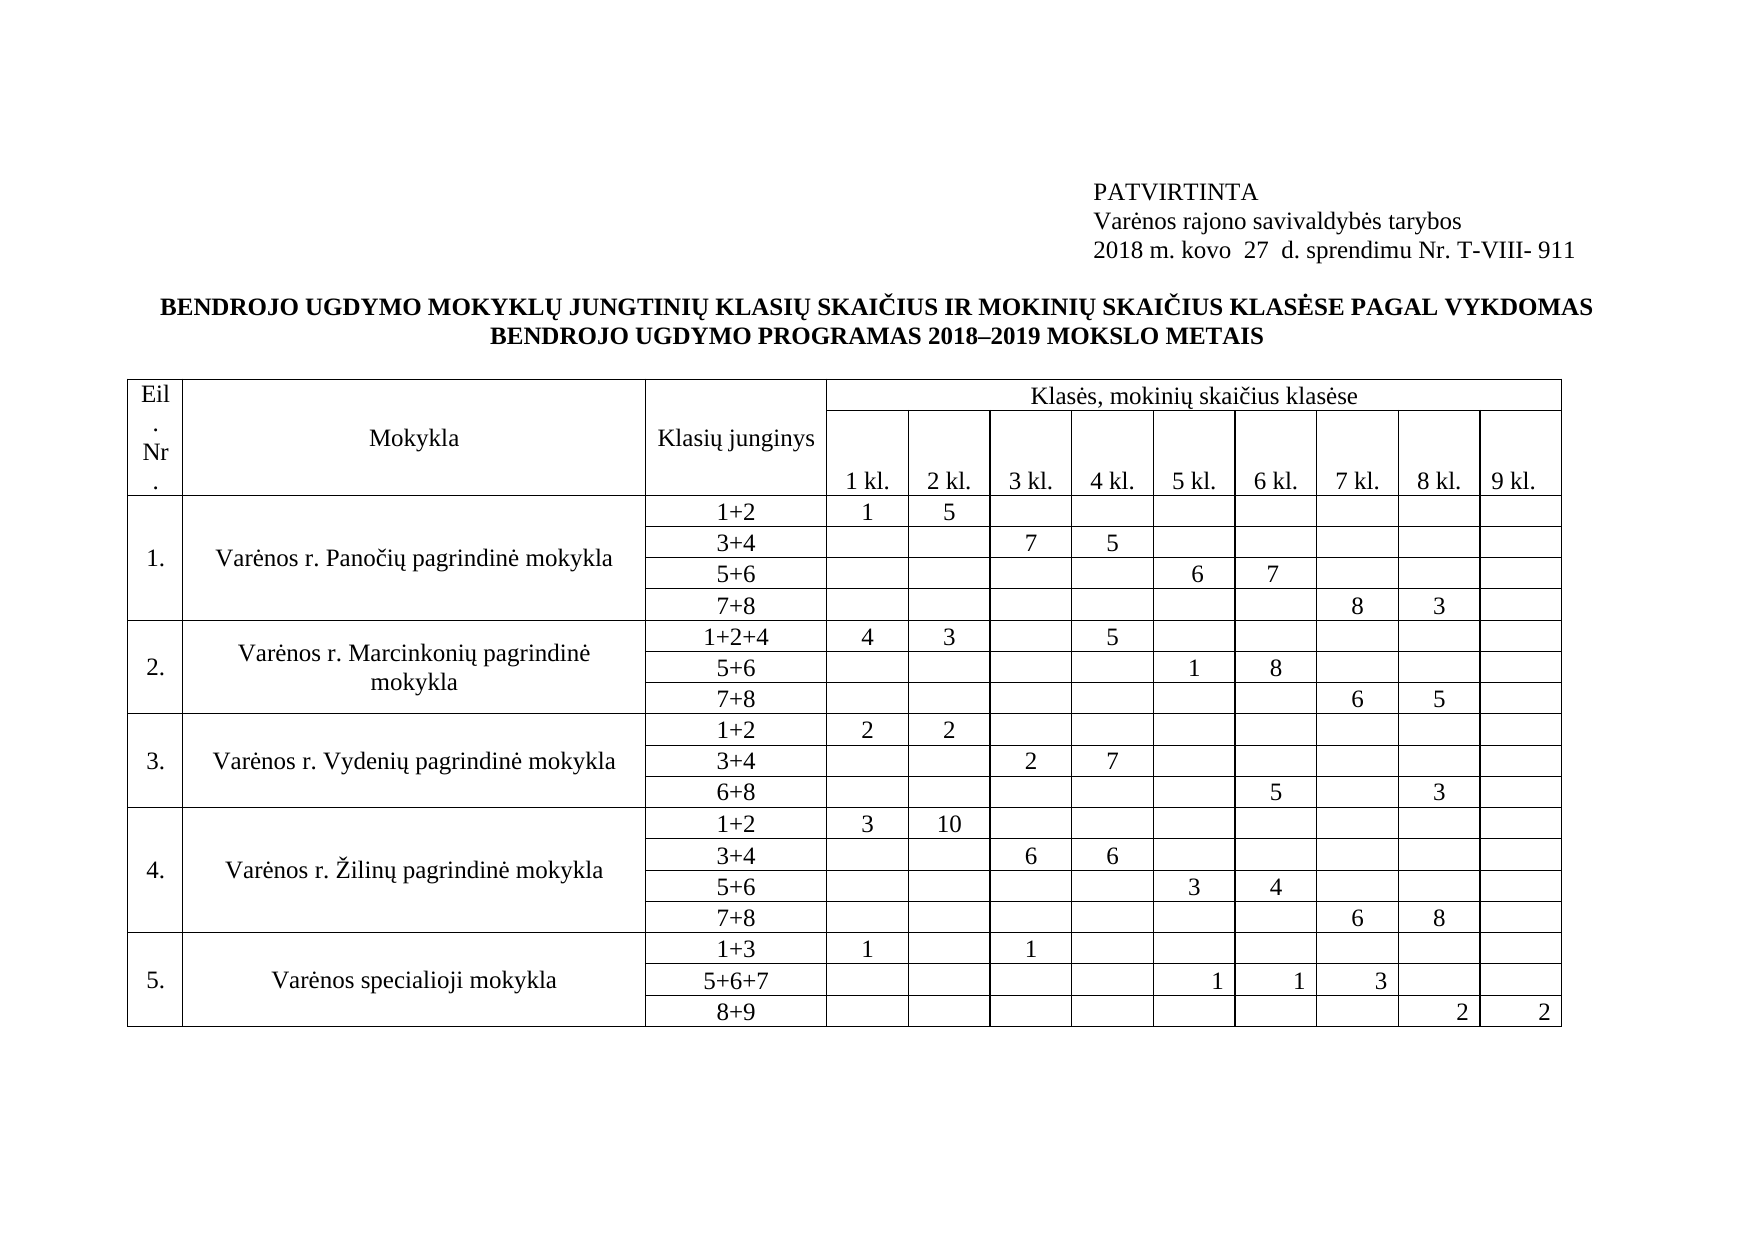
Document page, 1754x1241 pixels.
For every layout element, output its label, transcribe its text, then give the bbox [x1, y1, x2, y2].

table_cell [1399, 496, 1479, 526]
table_cell [991, 902, 1071, 932]
table_cell [1399, 558, 1479, 588]
table_cell 5 [1399, 683, 1479, 713]
table_cell [827, 527, 908, 557]
text 2018 m. kovo 27 d. sprendimu Nr. T-VIII- 911 [1093, 235, 1636, 263]
table_cell [909, 902, 989, 932]
table_cell [1481, 839, 1561, 869]
table_cell 6+8 [646, 777, 826, 807]
table_cell 5+6+7 [646, 964, 826, 994]
table_cell 3 [1399, 589, 1479, 619]
table_cell 3 [1399, 777, 1479, 807]
table_cell 5+6 [646, 558, 826, 588]
table_header Mokykla [183, 380, 645, 494]
table_cell [1072, 777, 1153, 807]
table_cell [1154, 808, 1234, 838]
table_cell 2 [909, 714, 989, 744]
table_cell Varėnos r. Panočių pagrindinė mokykla [183, 496, 645, 619]
table_cell [909, 683, 989, 713]
table_cell [827, 589, 908, 619]
table_cell 8+9 [646, 996, 826, 1026]
table_cell [1236, 527, 1316, 557]
table_cell 5+6 [646, 871, 826, 901]
table_cell [991, 621, 1071, 651]
table_cell 5+6 [646, 652, 826, 682]
table_cell 3 [827, 808, 908, 838]
table_cell [827, 777, 908, 807]
table_cell 3 [1154, 871, 1234, 901]
table_cell [1481, 652, 1561, 682]
table_cell [1481, 714, 1561, 744]
table_cell 6 [1317, 902, 1398, 932]
table_cell [1317, 746, 1398, 776]
table_cell 1+2 [646, 496, 826, 526]
table_cell 6 [1317, 683, 1398, 713]
table_cell 1 [1236, 964, 1316, 994]
table_cell [1072, 589, 1153, 619]
table_cell [1072, 996, 1153, 1026]
table_cell [1154, 714, 1234, 744]
table_cell 6 [1072, 839, 1153, 869]
table_cell 3+4 [646, 746, 826, 776]
text BENDROJO UGDYMO MOKYKLŲ JUNGTINIŲ KLASIŲ SKAIČIUS IR MOKINIŲ SKAIČIUS KLASĖSE PAGAL VYKDOMAS BENDROJO UGDYMO PROGRAMAS 2018–2019 MOKSLO METAIS [118, 292, 1636, 350]
table_cell [827, 746, 908, 776]
table_cell 3. [128, 714, 182, 807]
table_cell [1317, 652, 1398, 682]
table_cell 1+2+4 [646, 621, 826, 651]
table_cell [1481, 589, 1561, 619]
table_cell 1 [827, 933, 908, 963]
table_cell [1399, 839, 1479, 869]
table_cell [1154, 839, 1234, 869]
table_cell 6 [991, 839, 1071, 869]
table_cell [1399, 871, 1479, 901]
table_cell 6 kl. [1236, 411, 1316, 494]
table_cell 1 [827, 496, 908, 526]
table_cell [1236, 621, 1316, 651]
table_cell 5 [1072, 621, 1153, 651]
table_cell [1399, 933, 1479, 963]
table_cell 4 kl. [1072, 411, 1153, 494]
table_cell [1317, 558, 1398, 588]
table_cell [991, 589, 1071, 619]
table_cell 8 kl. [1399, 411, 1479, 494]
table_cell [1317, 996, 1398, 1026]
table_cell [827, 558, 908, 588]
table_cell 2 [827, 714, 908, 744]
table_cell [991, 808, 1071, 838]
table_cell [1236, 808, 1316, 838]
table_cell 5 [1072, 527, 1153, 557]
table_cell [909, 589, 989, 619]
table_cell 1 kl. [827, 411, 908, 494]
table_cell [1481, 933, 1561, 963]
table_cell 5. [128, 933, 182, 1026]
table_cell [1154, 496, 1234, 526]
table_cell 5 [909, 496, 989, 526]
table_cell [1154, 683, 1234, 713]
table_cell [1481, 683, 1561, 713]
table_cell [1072, 902, 1153, 932]
table_cell [1154, 777, 1234, 807]
table_cell [1236, 996, 1316, 1026]
table_cell [1154, 621, 1234, 651]
table_cell [909, 933, 989, 963]
table_cell [1399, 621, 1479, 651]
table_cell [1154, 996, 1234, 1026]
table_cell [1072, 714, 1153, 744]
table_cell Varėnos r. Marcinkonių pagrindinė mokykla [183, 621, 645, 713]
table_cell 2 [1399, 996, 1479, 1026]
text Varėnos rajono savivaldybės tarybos [1093, 206, 1636, 235]
text PATVIRTINTA [1093, 177, 1636, 206]
table_cell [991, 964, 1071, 994]
table_cell [1399, 964, 1479, 994]
table_cell 5 [1236, 777, 1316, 807]
table_cell 10 [909, 808, 989, 838]
table_cell [1399, 652, 1479, 682]
table_cell [1154, 527, 1234, 557]
table_cell [1481, 871, 1561, 901]
table_cell 8 [1236, 652, 1316, 682]
table_cell [1072, 933, 1153, 963]
table_cell [1317, 808, 1398, 838]
table_cell [991, 996, 1071, 1026]
table_cell [827, 683, 908, 713]
table_cell 2 [991, 746, 1071, 776]
table_cell Varėnos r. Žilinų pagrindinė mokykla [183, 808, 645, 932]
table_cell 7 kl. [1317, 411, 1398, 494]
table_cell 3+4 [646, 527, 826, 557]
table_cell 3 [1317, 964, 1398, 994]
table_cell [1399, 527, 1479, 557]
table_cell [1317, 933, 1398, 963]
table_cell [1481, 558, 1561, 588]
table_cell [1072, 871, 1153, 901]
table_cell [1481, 808, 1561, 838]
table_cell 1. [128, 496, 182, 619]
table_cell 7+8 [646, 589, 826, 619]
table_cell 1 [1154, 964, 1234, 994]
table_cell [1072, 683, 1153, 713]
table_cell [827, 996, 908, 1026]
table_cell Varėnos specialioji mokykla [183, 933, 645, 1026]
table_cell [991, 714, 1071, 744]
table_cell [827, 871, 908, 901]
table_cell [991, 777, 1071, 807]
table_cell [991, 652, 1071, 682]
table_cell [1236, 839, 1316, 869]
table_cell 1 [991, 933, 1071, 963]
table_cell [909, 839, 989, 869]
table_cell [1317, 839, 1398, 869]
table_cell 7+8 [646, 902, 826, 932]
table_cell [827, 652, 908, 682]
table_cell Varėnos r. Vydenių pagrindinė mokykla [183, 714, 645, 807]
table_cell 2 kl. [909, 411, 989, 494]
table_cell [827, 902, 908, 932]
table_cell 3+4 [646, 839, 826, 869]
table_cell [1317, 621, 1398, 651]
table_cell [1072, 558, 1153, 588]
table_cell [1399, 808, 1479, 838]
table_cell [1154, 933, 1234, 963]
table_cell 4 [1236, 871, 1316, 901]
table_cell [1072, 496, 1153, 526]
table_cell [1317, 714, 1398, 744]
table_cell [1481, 777, 1561, 807]
table_cell [909, 871, 989, 901]
table_cell [1072, 652, 1153, 682]
table_cell 1 [1154, 652, 1234, 682]
table_cell [1481, 496, 1561, 526]
table_cell [1154, 902, 1234, 932]
table_cell 2 [1481, 996, 1561, 1026]
table_cell [909, 527, 989, 557]
table_cell [827, 839, 908, 869]
table_cell 7+8 [646, 683, 826, 713]
table_cell 7 [1236, 558, 1316, 588]
table_cell [1154, 746, 1234, 776]
table_cell [1481, 964, 1561, 994]
table_cell 9 kl. [1481, 411, 1561, 494]
table_cell 5 kl. [1154, 411, 1234, 494]
table_cell [827, 964, 908, 994]
table_cell [1481, 902, 1561, 932]
table_cell 4 [827, 621, 908, 651]
table_cell [1317, 527, 1398, 557]
table_cell [909, 652, 989, 682]
table_cell 1+3 [646, 933, 826, 963]
table_cell [1236, 683, 1316, 713]
table_cell 1+2 [646, 714, 826, 744]
table_cell 3 kl. [991, 411, 1071, 494]
table_cell [1399, 746, 1479, 776]
table_cell [1236, 902, 1316, 932]
table_cell 3 [909, 621, 989, 651]
table_cell [1072, 964, 1153, 994]
table_cell [1317, 871, 1398, 901]
table_cell 8 [1317, 589, 1398, 619]
table_cell [1072, 808, 1153, 838]
table_cell [1236, 714, 1316, 744]
table_cell 6 [1154, 558, 1234, 588]
table_cell 2. [128, 621, 182, 713]
table_cell [1236, 496, 1316, 526]
table_cell [1236, 933, 1316, 963]
table_cell [991, 871, 1071, 901]
table_cell 4. [128, 808, 182, 932]
table_cell [909, 996, 989, 1026]
table_cell 7 [991, 527, 1071, 557]
table_cell [909, 746, 989, 776]
table_cell [1236, 746, 1316, 776]
table_cell [1317, 777, 1398, 807]
table_cell [991, 496, 1071, 526]
table_cell 1+2 [646, 808, 826, 838]
table_cell [991, 683, 1071, 713]
table_cell [1317, 496, 1398, 526]
table_cell [1154, 589, 1234, 619]
table_header Klasių junginys [646, 380, 826, 494]
table_cell 7 [1072, 746, 1153, 776]
table_cell [1481, 527, 1561, 557]
table_cell [909, 964, 989, 994]
table_cell [1236, 589, 1316, 619]
table_header Eil. Nr. [128, 380, 182, 494]
table_cell 8 [1399, 902, 1479, 932]
table_cell [1399, 714, 1479, 744]
table_cell [909, 558, 989, 588]
table_cell [1481, 621, 1561, 651]
table_cell [991, 558, 1071, 588]
table_cell [909, 777, 989, 807]
table_header Klasės, mokinių skaičius klasėse [827, 380, 1561, 410]
table_cell [1481, 746, 1561, 776]
